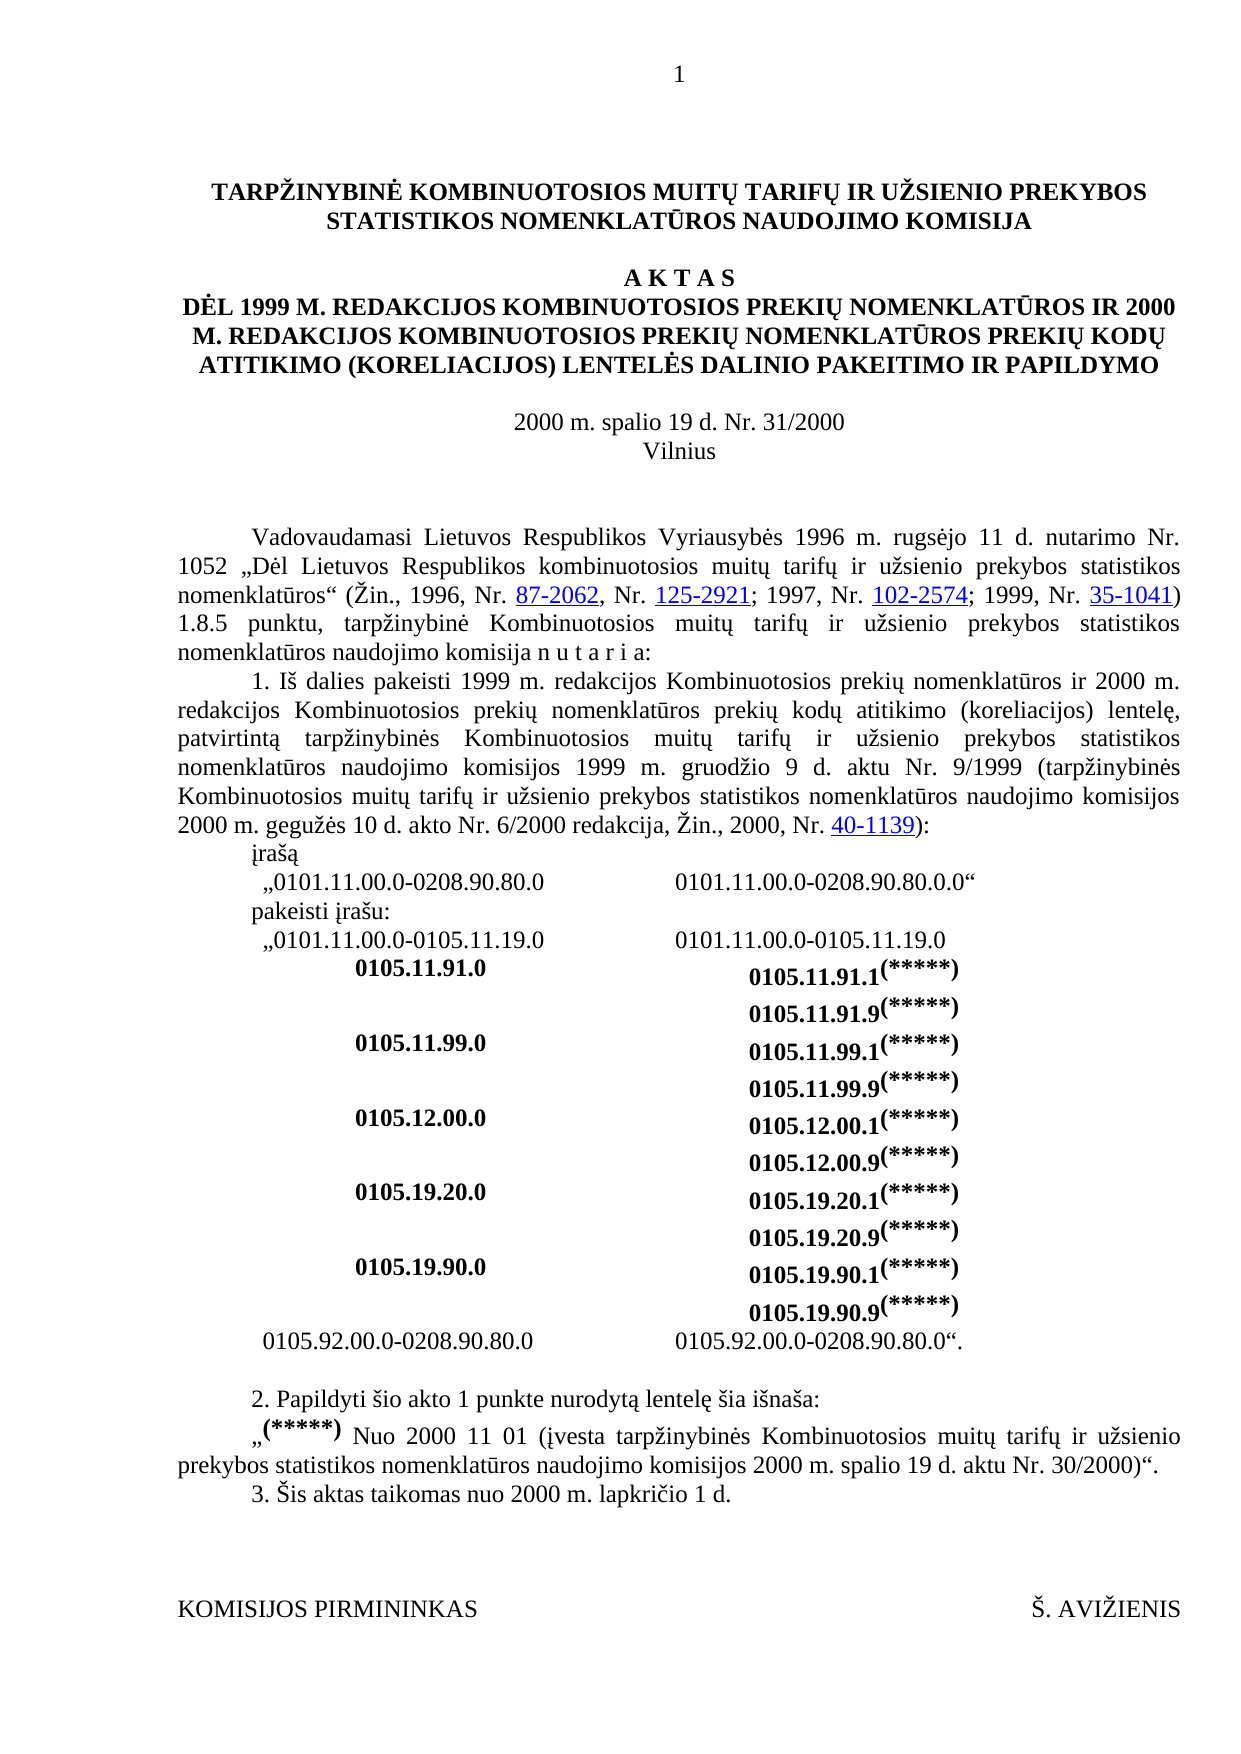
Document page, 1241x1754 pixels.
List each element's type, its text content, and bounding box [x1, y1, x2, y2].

table_cell 0105.11.99.9(*****) [664, 1065, 1181, 1103]
text KOMISIJOS PIRMININKAS Š. AVIŽIENIS [177, 1594, 1181, 1622]
table_header „0101.11.00.0-0208.90.80.0 [177, 867, 663, 896]
table_cell 0105.19.20.0 [177, 1177, 663, 1214]
text įrašą [177, 838, 1181, 867]
table_cell 0105.92.00.0-0208.90.80.0 [177, 1326, 663, 1355]
table_cell 0105.12.00.9(*****) [664, 1140, 1181, 1177]
text Vilnius [177, 436, 1181, 465]
table_cell [177, 991, 663, 1028]
table_cell [177, 1140, 663, 1177]
text DĖL 1999 M. REDAKCIJOS KOMBINUOTOSIOS PREKIŲ NOMENKLATŪROS IR 2000 M. REDAKCIJOS KOMBINUOTOSIOS PREKIŲ NOMENKLATŪROS PREKIŲ KODŲ ATITIKIMO (KORELIACIJOS) LENTELĖS DALINIO PAKEITIMO IR PAPILDYMO [177, 292, 1181, 378]
table_cell 0105.11.99.1(*****) [664, 1028, 1181, 1065]
table_cell 0105.19.90.9(*****) [664, 1289, 1181, 1326]
table_header 0101.11.00.0-0208.90.80.0.0“ [664, 867, 1181, 896]
table_cell 0105.19.90.0 [177, 1252, 663, 1289]
table_cell [177, 1289, 663, 1326]
text „(*****) Nuo 2000 11 01 (įvesta tarpžinybinės Kombinuotosios muitų tarifų ir užsienio prekybos statistikos nomenklatūros naudojimo komisijos 2000 m. spalio 19 d. aktu Nr. 30/2000)“. [177, 1413, 1181, 1479]
table_cell 0105.11.91.0 [177, 954, 663, 991]
table_cell [177, 1215, 663, 1252]
table_cell [177, 1065, 663, 1103]
table_cell 0105.92.00.0-0208.90.80.0“. [664, 1326, 1181, 1355]
text A K T A S [177, 263, 1181, 292]
table_header 0101.11.00.0-0105.11.19.0 [664, 925, 1181, 953]
table_cell 0105.12.00.1(*****) [664, 1103, 1181, 1140]
table_cell 0105.19.20.1(*****) [664, 1177, 1181, 1214]
table_cell 0105.19.90.1(*****) [664, 1252, 1181, 1289]
table_cell 0105.11.91.9(*****) [664, 991, 1181, 1028]
text 3. Šis aktas taikomas nuo 2000 m. lapkričio 1 d. [177, 1479, 1181, 1507]
table_header „0101.11.00.0-0105.11.19.0 [177, 925, 663, 953]
table_cell 0105.19.20.9(*****) [664, 1215, 1181, 1252]
table_cell 0105.12.00.0 [177, 1103, 663, 1140]
table_cell 0105.11.91.1(*****) [664, 954, 1181, 991]
table_cell 0105.11.99.0 [177, 1028, 663, 1065]
text 2. Papildyti šio akto 1 punkte nurodytą lentelę šia išnaša: [177, 1384, 1181, 1413]
text 1. Iš dalies pakeisti 1999 m. redakcijos Kombinuotosios prekių nomenklatūros ir 2000 m. redakcijos Kombinuotosios prekių nomenklatūros prekių kodų atitikimo (koreliacijos) lentelę, patvirtintą tarpžinybinės Kombinuotosios muitų tarifų ir užsienio prekybos statistikos nomenklatūros naudojimo komisijos 1999 m. gruodžio 9 d. aktu Nr. 9/1999 (tarpžinybinės Kombinuotosios muitų tarifų ir užsienio prekybos statistikos nomenklatūros naudojimo komisijos 2000 m. gegužės 10 d. akto Nr. 6/2000 redakcija, Žin., 2000, Nr. 40-1139): [177, 666, 1181, 838]
text Vadovaudamasi Lietuvos Respublikos Vyriausybės 1996 m. rugsėjo 11 d. nutarimo Nr. 1052 „Dėl Lietuvos Respublikos kombinuotosios muitų tarifų ir užsienio prekybos statistikos nomenklatūros“ (Žin., 1996, Nr. 87-2062, Nr. 125-2921; 1997, Nr. 102-2574; 1999, Nr. 35-1041) 1.8.5 punktu, tarpžinybinė Kombinuotosios muitų tarifų ir užsienio prekybos statistikos nomenklatūros naudojimo komisija nutaria: [177, 522, 1181, 666]
text 2000 m. spalio 19 d. Nr. 31/2000 [177, 407, 1181, 436]
text pakeisti įrašu: [177, 896, 1181, 925]
text TARPŽINYBINĖ KOMBINUOTOSIOS MUITŲ TARIFŲ IR UŽSIENIO PREKYBOS STATISTIKOS NOMENKLATŪROS NAUDOJIMO KOMISIJA [177, 177, 1181, 235]
